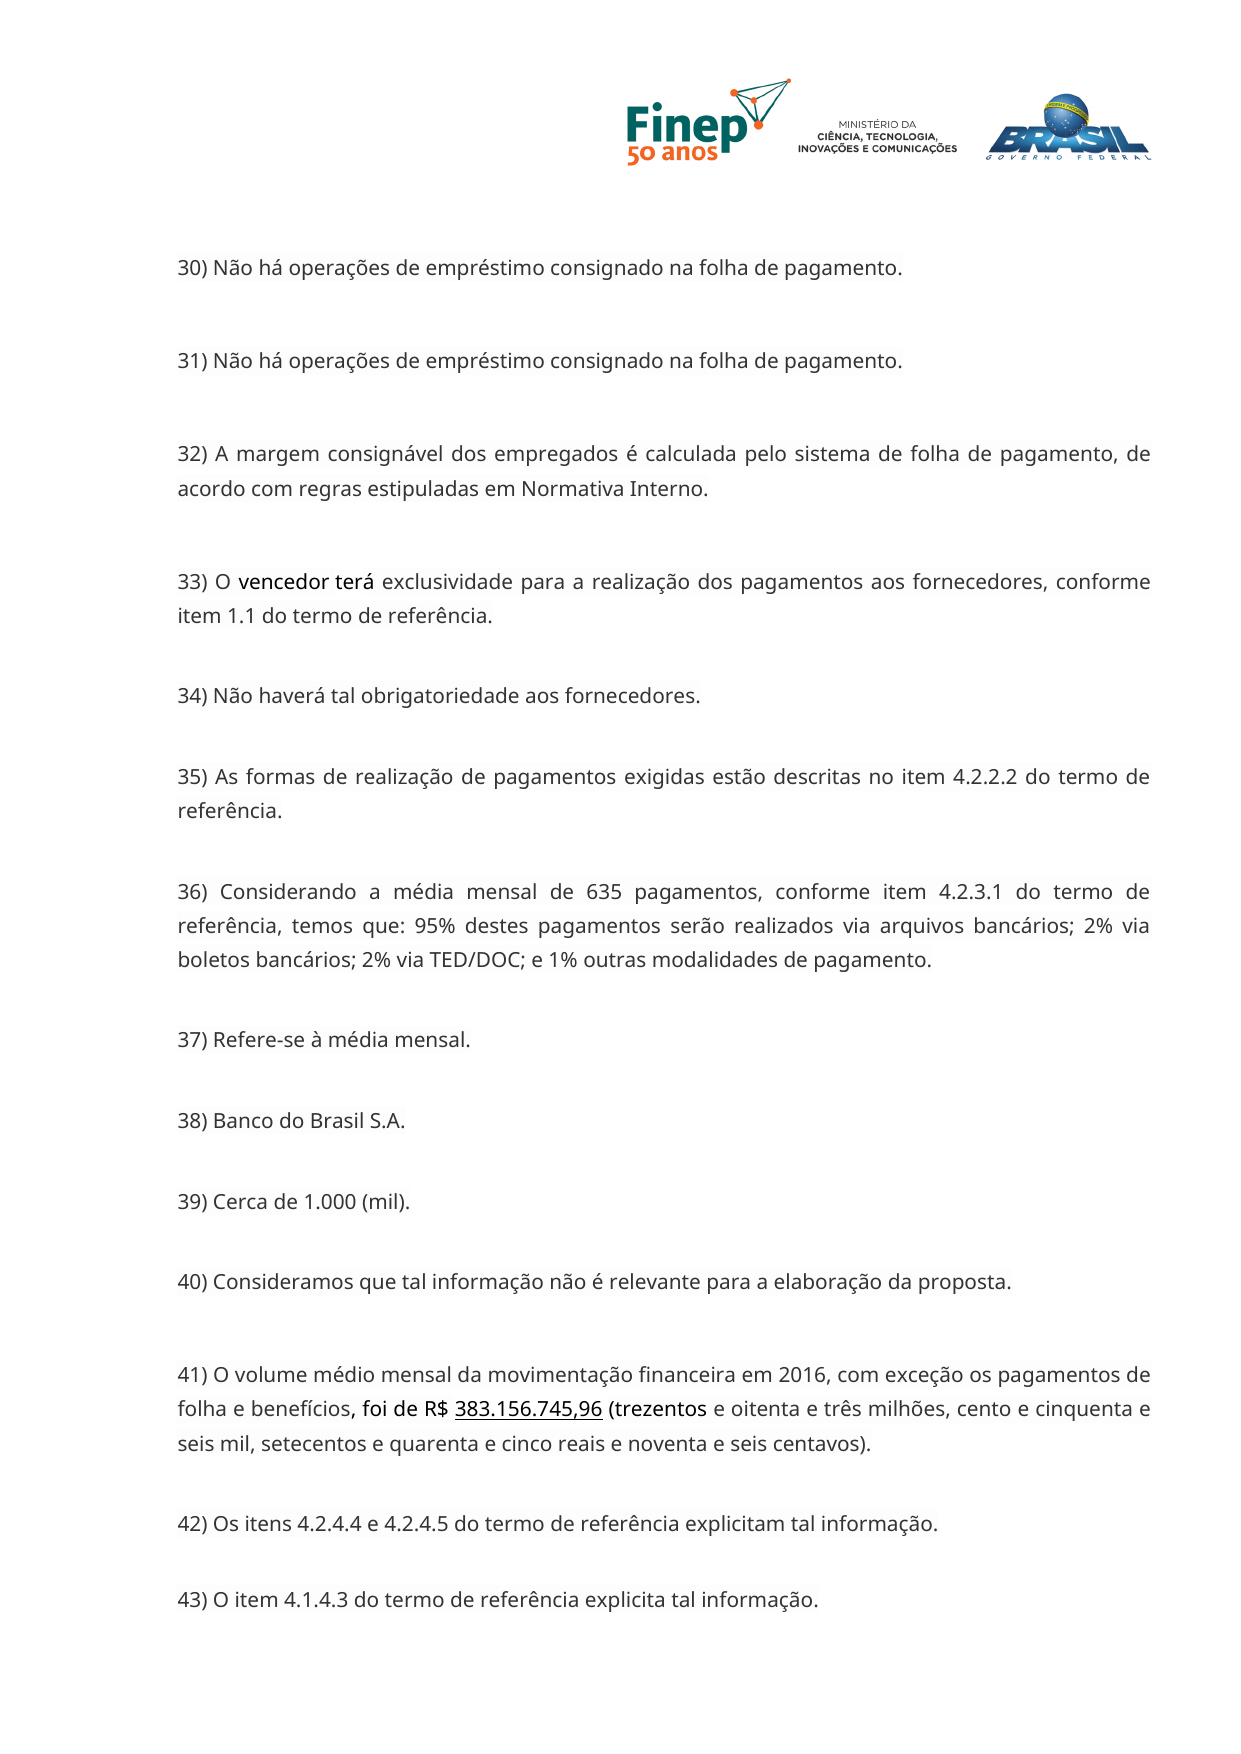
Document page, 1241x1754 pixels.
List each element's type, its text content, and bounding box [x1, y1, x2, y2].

list 38) Banco do Brasil S.A. [177, 1072, 1152, 1134]
list 31) Não há operações de empréstimo consignado na folha de pagamento. [177, 346, 1152, 375]
list 37) Refere-se à média mensal. [177, 991, 1152, 1054]
list 40) Consideramos que tal informação não é relevante para a elaboração da proposta. [177, 1233, 1152, 1296]
list 39) Cerca de 1.000 (mil). [177, 1153, 1152, 1215]
list 41) O volume médio mensal da movimentação financeira em 2016, com exceção os pagamentos de folha e benefícios, foi de R$ 383.156.745,96 (trezentos e oitenta e três milhões, cento e cinquenta e seis mil, setecentos e quarenta e cinco reais e noventa e seis centavos). [177, 1361, 1152, 1457]
list 42) Os itens 4.2.4.4 e 4.2.4.5 do termo de referência explicitam tal informação. [177, 1475, 1152, 1538]
list 34) Não haverá tal obrigatoriedade aos fornecedores. [177, 647, 1152, 710]
list 43) O item 4.1.4.3 do termo de referência explicita tal informação. [177, 1556, 1152, 1613]
list 30) Não há operações de empréstimo consignado na folha de pagamento. [177, 253, 1152, 282]
list 32) A margem consignável dos empregados é calculada pelo sistema de folha de pagamento, de acordo com regras estipuladas em Normativa Interno. [177, 439, 1152, 502]
list 36) Considerando a média mensal de 635 pagamentos, conforme item 4.2.3.1 do termo de referência, temos que: 95% destes pagamentos serão realizados via arquivos bancários; 2% via boletos bancários; 2% via TED/DOC; e 1% outras modalidades de pagamento. [177, 843, 1152, 973]
list 33) O vencedor terá exclusividade para a realização dos pagamentos aos fornecedores, conforme item 1.1 do termo de referência. [177, 567, 1152, 629]
list 35) As formas de realização de pagamentos exigidas estão descritas no item 4.2.2.2 do termo de referência. [177, 728, 1152, 824]
